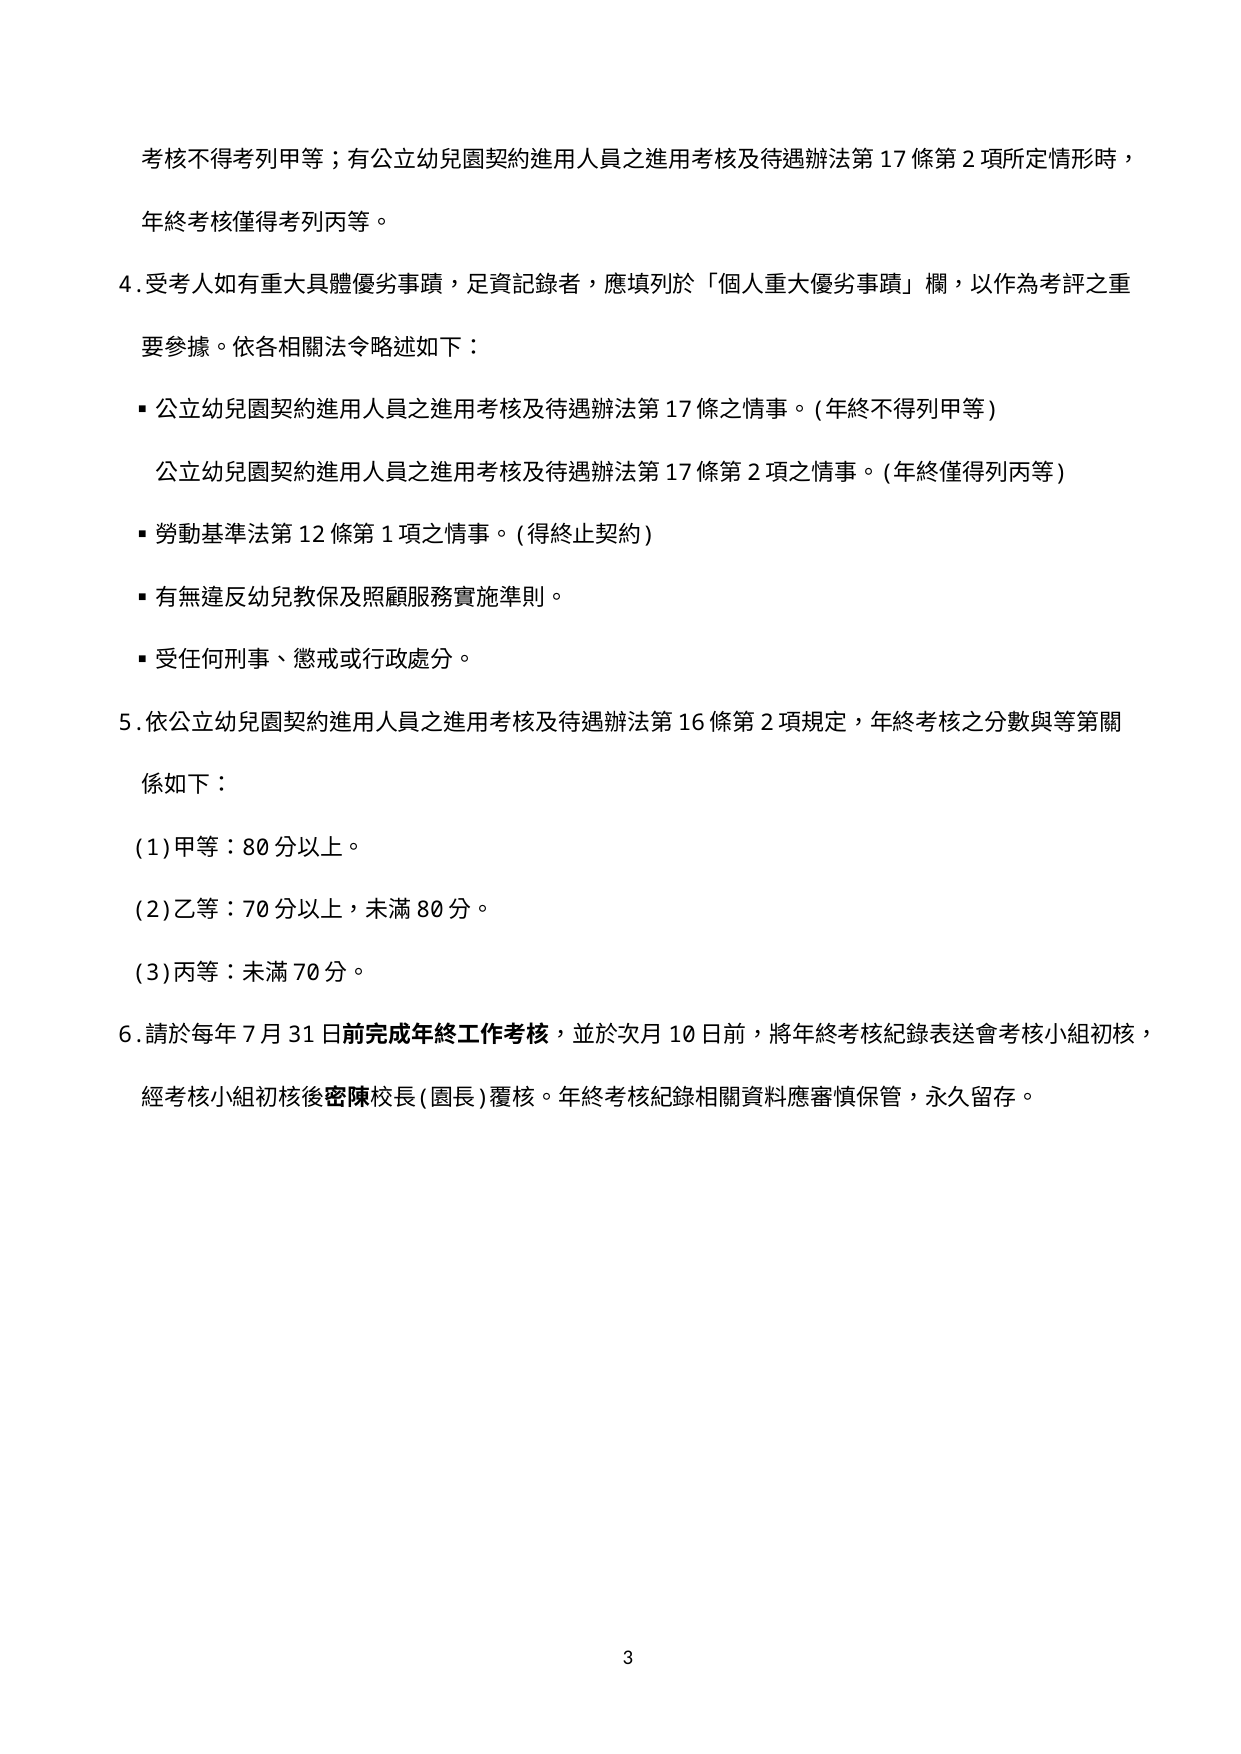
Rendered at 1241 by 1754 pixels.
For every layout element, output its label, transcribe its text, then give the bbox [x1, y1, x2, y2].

list 勞動基準法第12條第1項之情事。(得終止契約) [137, 491, 1137, 554]
list 受任何刑事、懲戒或行政處分。 [137, 616, 1137, 679]
text 4.受考人如有重大具體優劣事蹟，足資記錄者，應填列於「個人重大優劣事蹟」欄，以作為考評之重要參據。依各相關法令略述如下： [118, 241, 1137, 366]
text 6.請於每年7月31日前完成年終工作考核，並於次月10日前，將年終考核紀錄表送會考核小組初核，經考核小組初核後密陳校長(園長)覆核。年終考核紀錄相關資料應審慎保管，永久留存。 [118, 991, 1137, 1116]
text 3.契約進用人員有公立幼兒園契約進用人員之進用考核及待遇辦法第17條第1項所定情形時，年終考核不得考列甲等；有公立幼兒園契約進用人員之進用考核及待遇辦法第17條第2項所定情形時，年終考核僅得考列丙等。 [118, 116, 1137, 241]
text 5.依公立幼兒園契約進用人員之進用考核及待遇辦法第16條第2項規定，年終考核之分數與等第關係如下： [118, 679, 1137, 804]
text (3)丙等：未滿70分。 [118, 929, 1137, 991]
text (1)甲等：80分以上。 [118, 804, 1137, 866]
text 公立幼兒園契約進用人員之進用考核及待遇辦法第17條第2項之情事。(年終僅得列丙等) [156, 429, 1137, 491]
list 有無違反幼兒教保及照顧服務實施準則。 [137, 554, 1137, 616]
list 公立幼兒園契約進用人員之進用考核及待遇辦法第17條之情事。(年終不得列甲等) [137, 366, 1137, 429]
text (2)乙等：70分以上，未滿80分。 [118, 866, 1137, 929]
